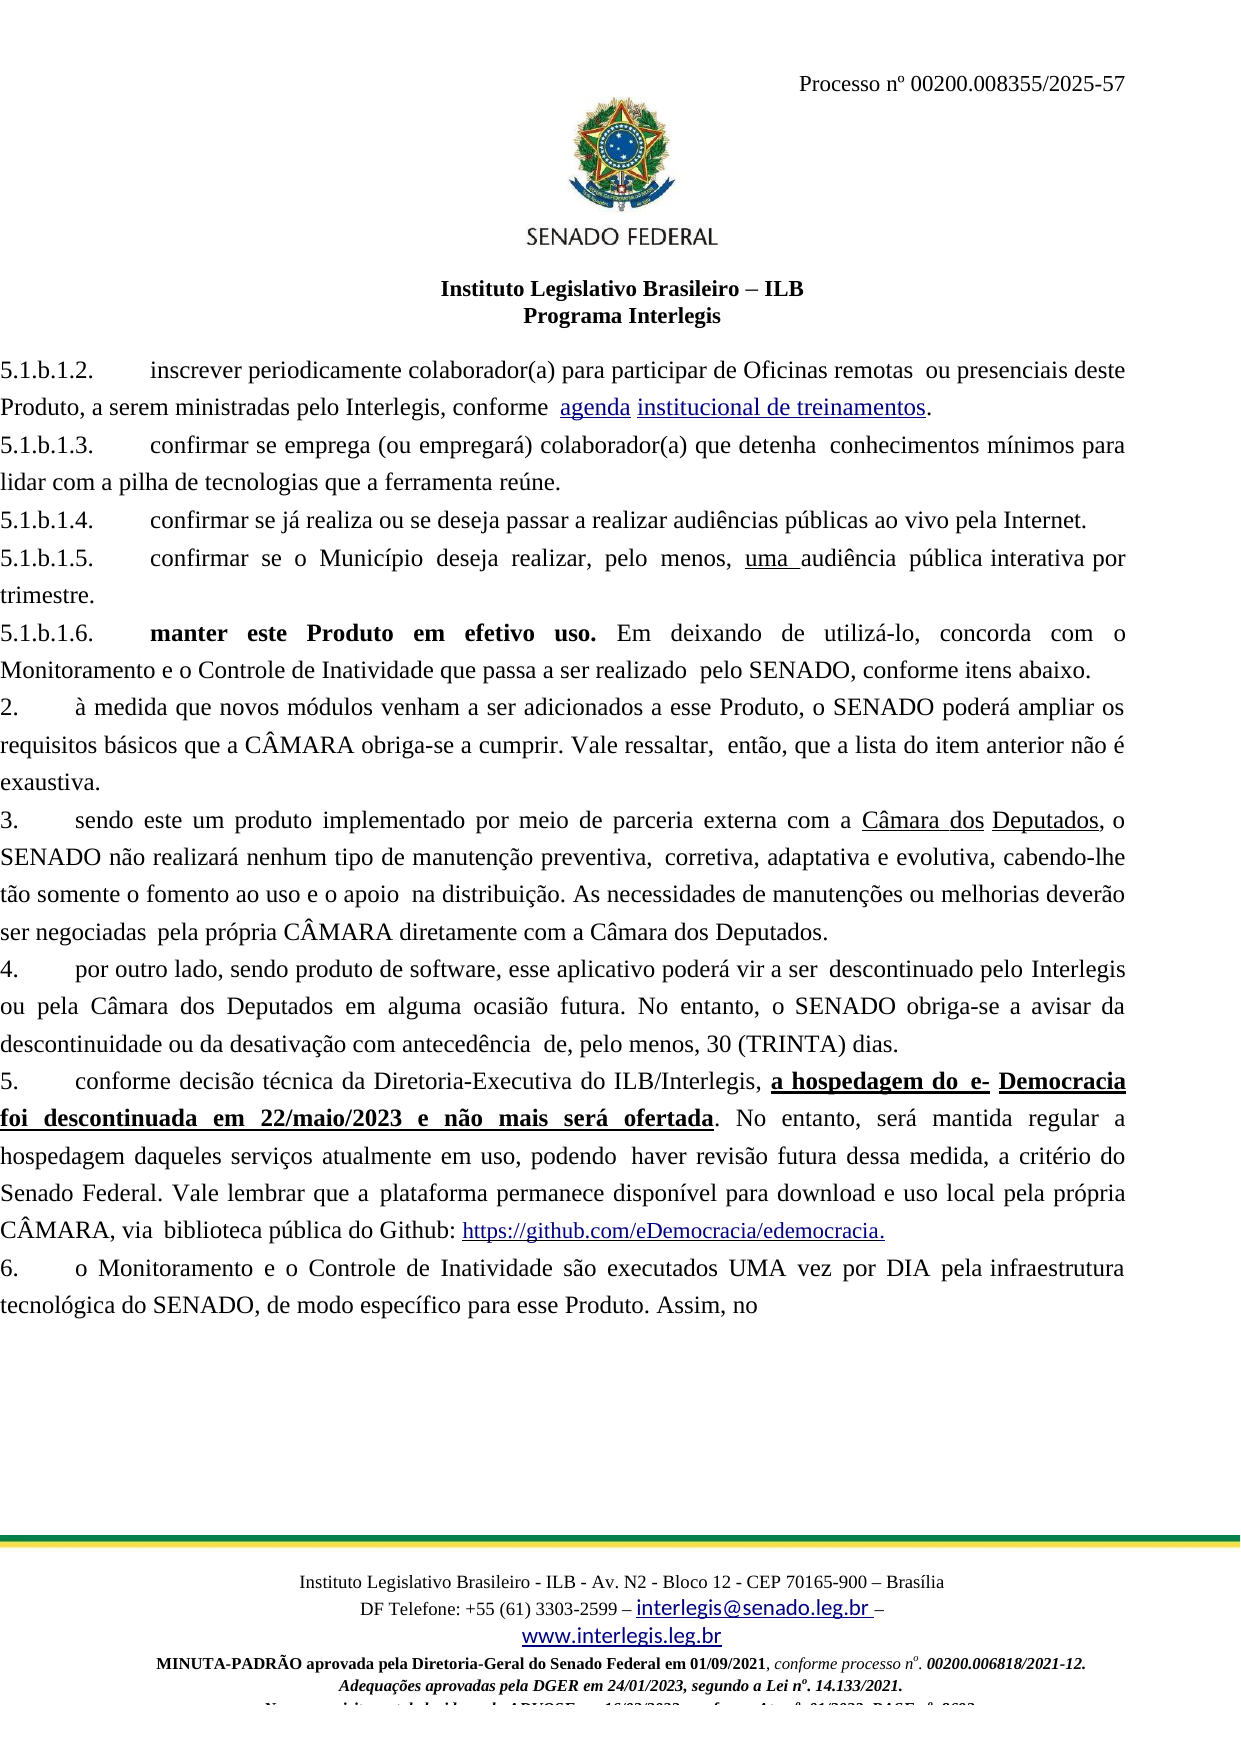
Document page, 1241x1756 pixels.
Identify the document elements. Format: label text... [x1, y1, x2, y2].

list à medida que novos módulos venham a ser adicionados a esse Produto, o SENADO poderá ampliar os requisitos básicos que a CÂMARA obriga-se a cumprir. Vale ressaltar, então, que a lista do item anterior não é exaustiva. [0, 692, 1126, 796]
list o Monitoramento e o Controle de Inatividade são executados UMA vez por DIA pela infraestrutura tecnológica do SENADO, de modo específico para esse Produto. Assim, no [0, 1253, 1126, 1319]
list confirmar se emprega (ou empregará) colaborador(a) que detenha conhecimentos mínimos para lidar com a pilha de tecnologias que a ferramenta reúne. [0, 430, 1125, 496]
list conforme decisão técnica da Diretoria-Executiva do ILB/Interlegis, a hospedagem do e- Democracia foi descontinuada em 22/maio/2023 e não mais será ofertada. No entanto, será mantida regular a hospedagem daqueles serviços atualmente em uso, podendo haver revisão futura dessa medida, a critério do Senado Federal. Vale lembrar que a plataforma permanece disponível para download e uso local pela própria CÂMARA, via biblioteca pública do Github: https://github.com/eDemocracia/edemocracia. [0, 1066, 1126, 1244]
text Instituto Legislativo Brasileiro – ILB Programa Interlegis [440, 273, 804, 328]
list por outro lado, sendo produto de software, esse aplicativo poderá vir a ser descontinuado pelo Interlegis ou pela Câmara dos Deputados em alguma ocasião futura. No entanto, o SENADO obriga-se a avisar da descontinuidade ou da desativação com antecedência de, pelo menos, 30 (TRINTA) dias. [0, 954, 1126, 1057]
list inscrever periodicamente colaborador(a) para participar de Oficinas remotas ou presenciais deste Produto, a serem ministradas pelo Interlegis, conforme agenda institucional de treinamentos. [0, 355, 1126, 421]
list confirmar se já realiza ou se deseja passar a realizar audiências públicas ao vivo pela Internet. [0, 505, 1125, 534]
list sendo este um produto implementado por meio de parceria externa com a Câmara dos Deputados, o SENADO não realizará nenhum tipo de manutenção preventiva, corretiva, adaptativa e evolutiva, cabendo-lhe tão somente o fomento ao uso e o apoio na distribuição. As necessidades de manutenções ou melhorias deverão ser negociadas pela própria CÂMARA diretamente com a Câmara dos Deputados. [0, 805, 1126, 945]
list confirmar se o Município deseja realizar, pelo menos, uma audiência pública interativa por trimestre. [0, 543, 1126, 609]
list manter este Produto em efetivo uso. Em deixando de utilizá-lo, concorda com o Monitoramento e o Controle de Inatividade que passa a ser realizado pelo SENADO, conforme itens abaixo. [0, 618, 1126, 684]
